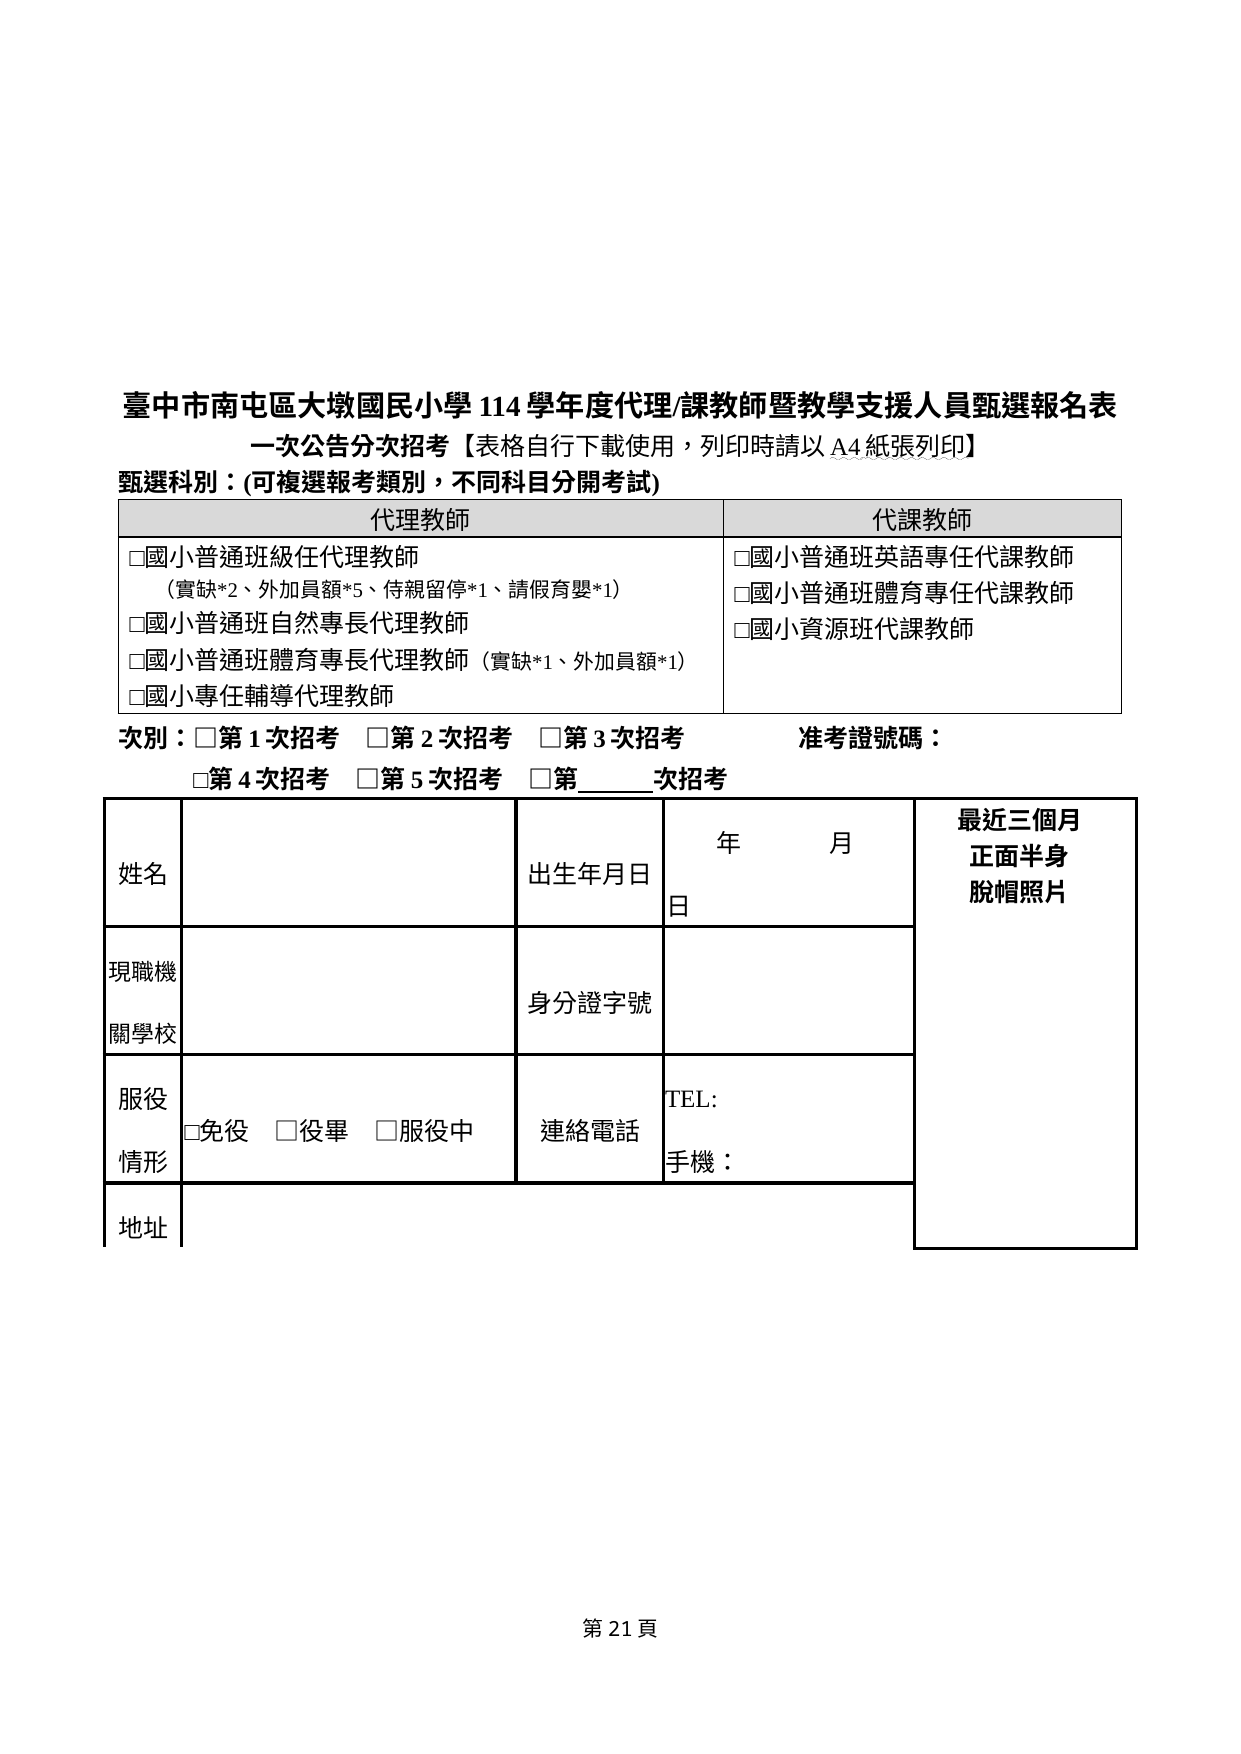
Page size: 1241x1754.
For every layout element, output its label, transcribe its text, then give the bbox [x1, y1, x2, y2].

table_header 出生年月日 [518, 800, 662, 925]
text □第4次招考 □第5次招考 □第 次招考 [118, 755, 1122, 797]
text 臺中市南屯區大墩國民小學114學年度代理/課教師暨教學支援人員甄選報名表 [118, 374, 1122, 427]
table_cell TEL: 手機： [665, 1056, 913, 1181]
table_cell 身分證字號 [518, 928, 662, 1053]
table_cell [183, 1185, 913, 1247]
table_cell □國小普通班級任代理教師 （實缺*2、外加員額*5、侍親留停*1、請假育嬰*1） □國小普通班自然專長代理教師 □國小普通班體育專長代理教師（實缺*1、外加員額*1） □國小專任輔導代理教師 [119, 538, 723, 713]
table_header 最近三個月 正面半身 脫帽照片 [916, 800, 1135, 1247]
table_header [183, 800, 514, 925]
table_cell □國小普通班英語專任代課教師 □國小普通班體育專任代課教師 □國小資源班代課教師 [724, 538, 1121, 713]
table_cell [183, 928, 514, 1053]
table_cell □免役 □役畢 □服役中 [183, 1056, 514, 1181]
text 一次公告分次招考【表格自行下載使用，列印時請以A4紙張列印】 [118, 427, 1122, 463]
table_cell 連絡電話 [518, 1056, 662, 1181]
table_header 年 月 日 [665, 800, 913, 925]
table_cell 地址 [106, 1185, 180, 1247]
text 甄選科別：(可複選報考類別，不同科目分開考試) [118, 463, 1122, 499]
table_header 代理教師 [119, 500, 723, 536]
table_cell 服役 情形 [106, 1056, 180, 1181]
text 次別：□第1次招考 □第2次招考 □第3次招考 准考證號碼： [118, 714, 1122, 755]
table_header 代課教師 [724, 500, 1121, 536]
table_cell [665, 928, 913, 1053]
table_cell 現職機關學校 [106, 928, 180, 1053]
table_header 姓名 [106, 800, 180, 925]
